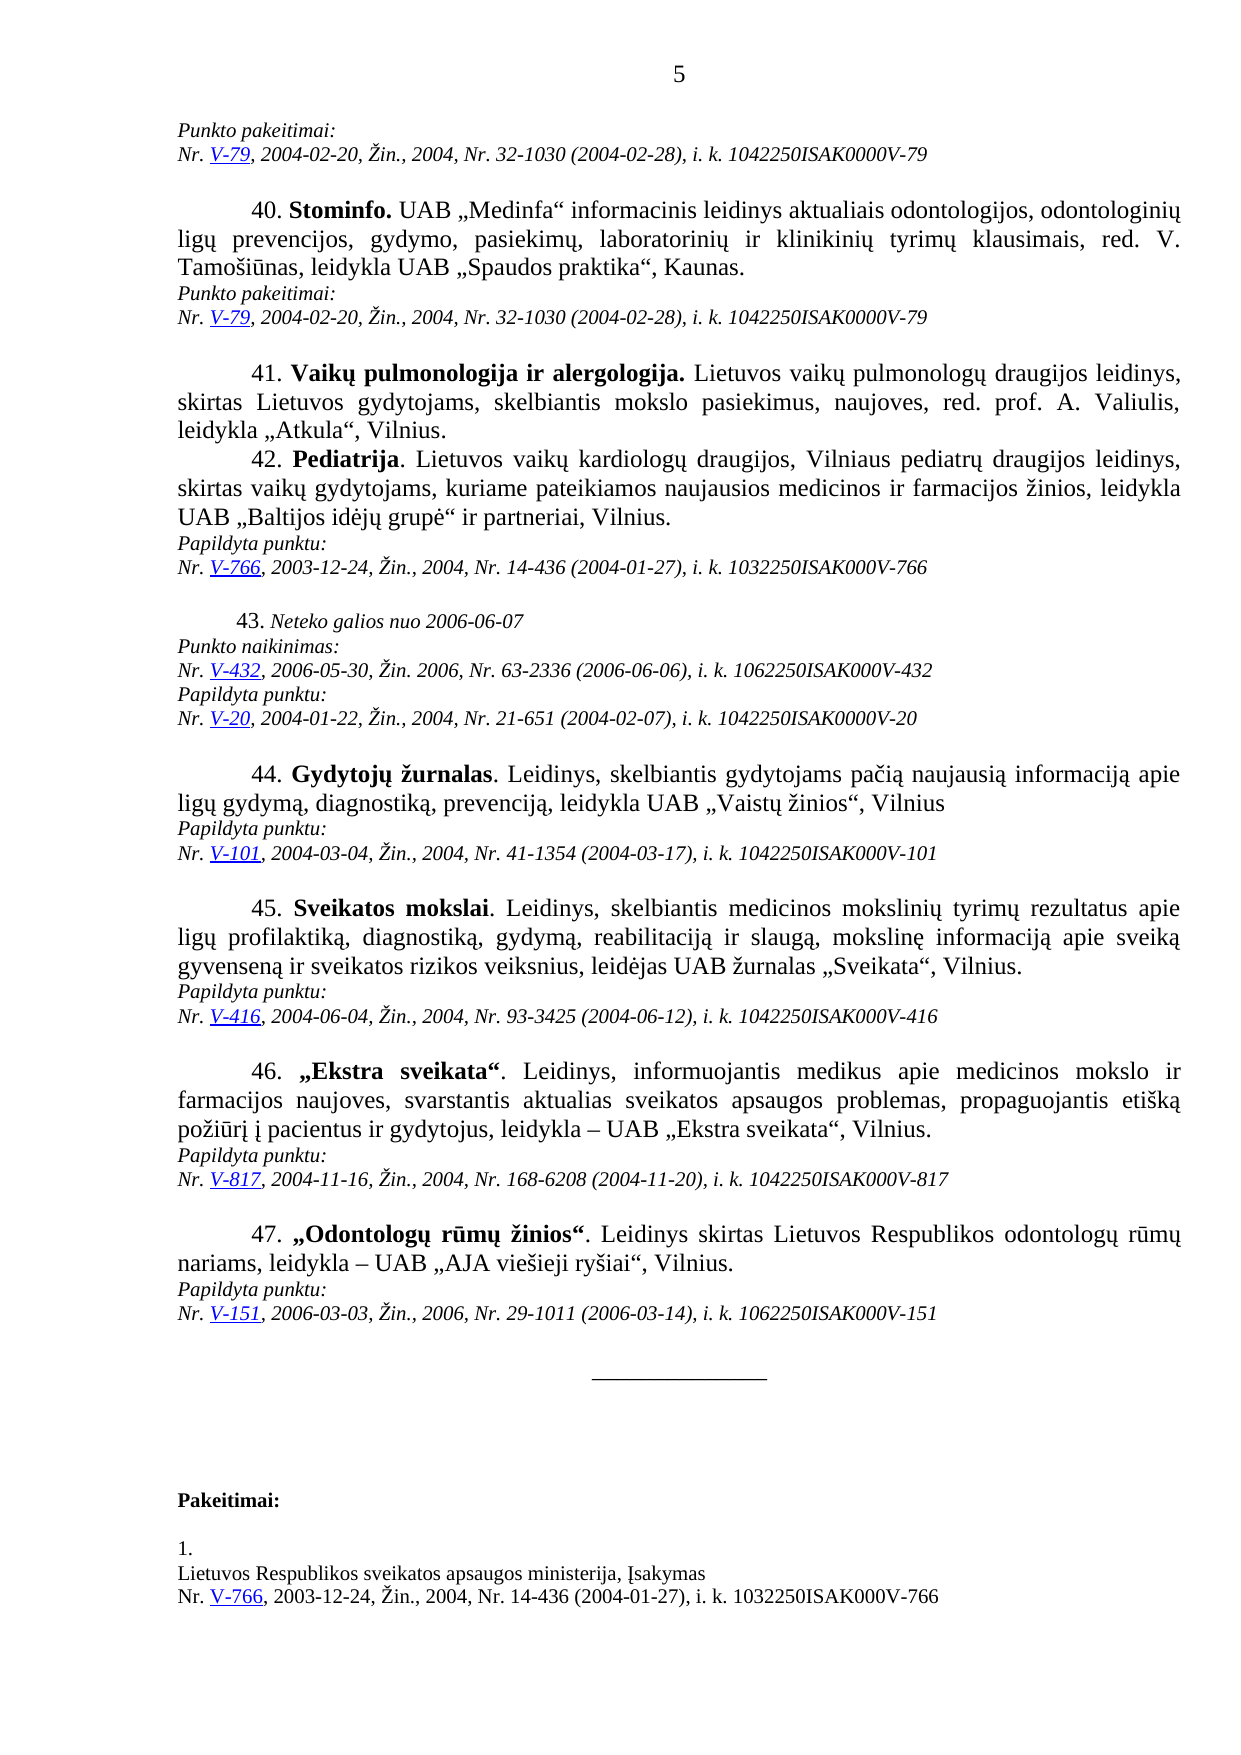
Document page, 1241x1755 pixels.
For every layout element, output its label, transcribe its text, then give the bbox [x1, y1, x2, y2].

text Punkto naikinimas: [177, 634, 1181, 658]
text Papildyta punktu: [177, 816, 1181, 840]
text Papildyta punktu: [177, 1143, 1181, 1167]
text 44. Gydytojų žurnalas. Leidinys, skelbiantis gydytojams pačią naujausią informaciją apie ligų gydymą, diagnostiką, prevenciją, leidykla UAB „Vaistų žinios“, Vilnius [177, 759, 1181, 816]
text Nr. V-817, 2004-11-16, Žin., 2004, Nr. 168-6208 (2004-11-20), i. k. 1042250ISAK000V-817 [177, 1167, 1181, 1191]
text 40. Stominfo. UAB „Medinfa“ informacinis leidinys aktualiais odontologijos, odontologinių ligų prevencijos, gydymo, pasiekimų, laboratorinių ir klinikinių tyrimų klausimais, red. V. Tamošiūnas, leidykla UAB „Spaudos praktika“, Kaunas. [177, 195, 1181, 281]
text Nr. V-766, 2003-12-24, Žin., 2004, Nr. 14-436 (2004-01-27), i. k. 1032250ISAK000V-766 [177, 1584, 1181, 1608]
text Papildyta punktu: [177, 682, 1181, 706]
text 43. Neteko galios nuo 2006-06-07 [177, 607, 1181, 634]
text Lietuvos Respublikos sveikatos apsaugos ministerija, Įsakymas [177, 1560, 1181, 1584]
text Papildyta punktu: [177, 1277, 1181, 1301]
text Nr. V-766, 2003-12-24, Žin., 2004, Nr. 14-436 (2004-01-27), i. k. 1032250ISAK000V-766 [177, 555, 1181, 579]
text 47. „Odontologų rūmų žinios“. Leidinys skirtas Lietuvos Respublikos odontologų rūmų nariams, leidykla – UAB „AJA viešieji ryšiai“, Vilnius. [177, 1219, 1181, 1277]
text 1. [177, 1536, 1181, 1560]
text Punkto pakeitimai: [177, 118, 1181, 142]
text Nr. V-151, 2006-03-03, Žin., 2006, Nr. 29-1011 (2006-03-14), i. k. 1062250ISAK000V-151 [177, 1301, 1181, 1325]
text Nr. V-79, 2004-02-20, Žin., 2004, Nr. 32-1030 (2004-02-28), i. k. 1042250ISAK0000V-79 [177, 142, 1181, 166]
text Nr. V-101, 2004-03-04, Žin., 2004, Nr. 41-1354 (2004-03-17), i. k. 1042250ISAK000V-101 [177, 840, 1181, 864]
text Nr. V-20, 2004-01-22, Žin., 2004, Nr. 21-651 (2004-02-07), i. k. 1042250ISAK0000V-20 [177, 706, 1181, 730]
text ______________ [177, 1354, 1181, 1383]
text 45. Sveikatos mokslai. Leidinys, skelbiantis medicinos mokslinių tyrimų rezultatus apie ligų profilaktiką, diagnostiką, gydymą, reabilitaciją ir slaugą, mokslinę informaciją apie sveiką gyvenseną ir sveikatos rizikos veiksnius, leidėjas UAB žurnalas „Sveikata“, Vilnius. [177, 893, 1181, 979]
text Nr. V-79, 2004-02-20, Žin., 2004, Nr. 32-1030 (2004-02-28), i. k. 1042250ISAK0000V-79 [177, 305, 1181, 329]
text 41. Vaikų pulmonologija ir alergologija. Lietuvos vaikų pulmonologų draugijos leidinys, skirtas Lietuvos gydytojams, skelbiantis mokslo pasiekimus, naujoves, red. prof. A. Valiulis, leidykla „Atkula“, Vilnius. [177, 358, 1181, 444]
text Pakeitimai: [177, 1488, 1181, 1512]
text Papildyta punktu: [177, 979, 1181, 1003]
text Nr. V-416, 2004-06-04, Žin., 2004, Nr. 93-3425 (2004-06-12), i. k. 1042250ISAK000V-416 [177, 1003, 1181, 1028]
text Nr. V-432, 2006-05-30, Žin. 2006, Nr. 63-2336 (2006-06-06), i. k. 1062250ISAK000V-432 [177, 658, 1181, 682]
text Punkto pakeitimai: [177, 281, 1181, 305]
text Papildyta punktu: [177, 531, 1181, 555]
text 46. „Ekstra sveikata“. Leidinys, informuojantis medikus apie medicinos mokslo ir farmacijos naujoves, svarstantis aktualias sveikatos apsaugos problemas, propaguojantis etišką požiūrį į pacientus ir gydytojus, leidykla – UAB „Ekstra sveikata“, Vilnius. [177, 1056, 1181, 1143]
text 42. Pediatrija. Lietuvos vaikų kardiologų draugijos, Vilniaus pediatrų draugijos leidinys, skirtas vaikų gydytojams, kuriame pateikiamos naujausios medicinos ir farmacijos žinios, leidykla UAB „Baltijos idėjų grupė“ ir partneriai, Vilnius. [177, 444, 1181, 531]
